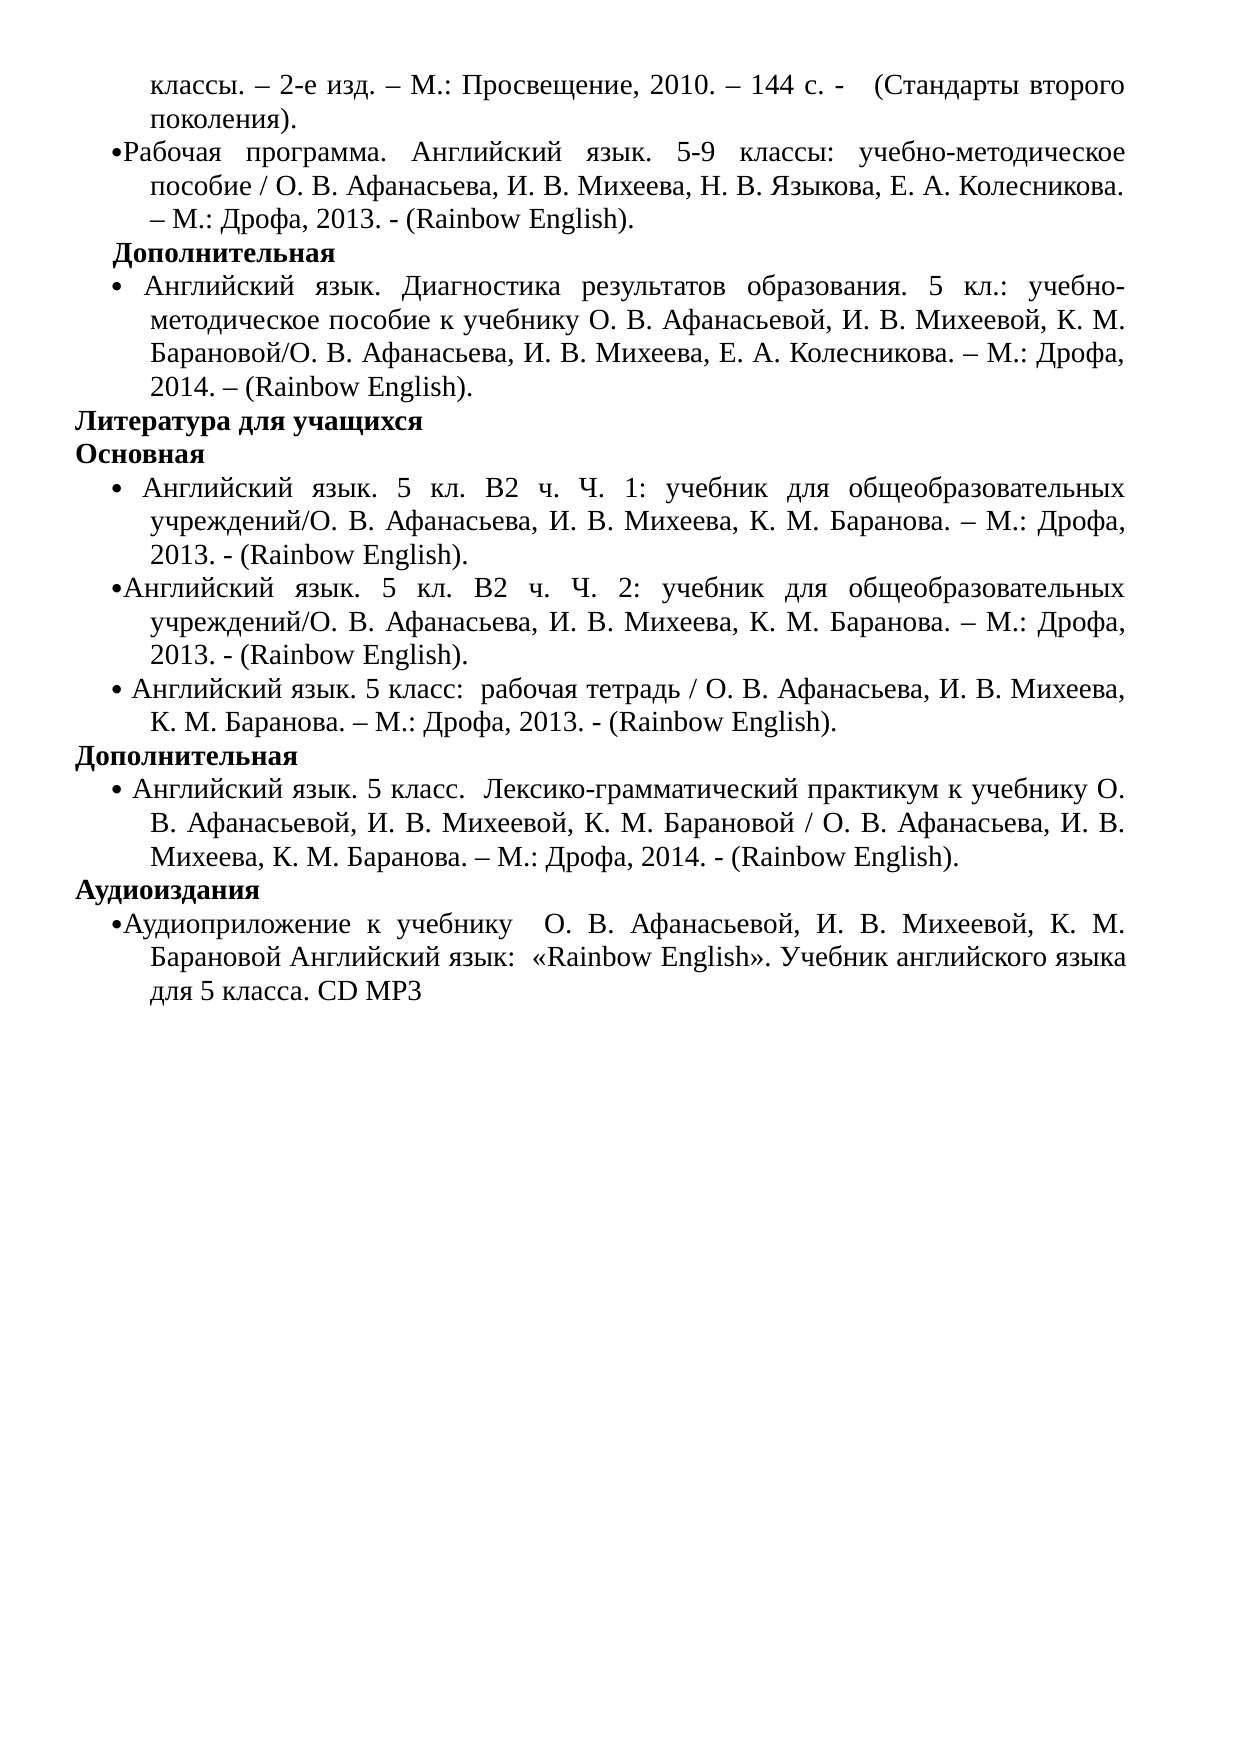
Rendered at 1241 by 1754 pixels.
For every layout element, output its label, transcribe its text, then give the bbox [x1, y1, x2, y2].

list классы. – 2-е изд. – М.: Просвещение, 2010. – 144 с. - (Стандарты второго поколения). [112, 67, 1127, 134]
list Английский язык. Диагностика результатов образования. 5 кл.: учебно-методическое пособие к учебнику О. В. Афанасьевой, И. В. Михеевой, К. М. Барановой/О. В. Афанасьева, И. В. Михеева, Е. А. Колесникова. – М.: Дрофа, 2014. – (Rainbow English). [112, 268, 1127, 403]
text Аудиоиздания [75, 872, 1127, 906]
text Основная [75, 436, 1127, 470]
list Аудиоприложение к учебнику О. В. Афанасьевой, И. В. Михеевой, К. М. Барановой Английский язык: «Rainbow English». Учебник английского языка для 5 класса. CD MP3 [112, 906, 1127, 1006]
list Рабочая программа. Английский язык. 5-9 классы: учебно-методическое пособие / О. В. Афанасьева, И. В. Михеева, Н. В. Языкова, Е. А. Колесникова. – М.: Дрофа, 2013. - (Rainbow English). [112, 134, 1127, 235]
text Дополнительная [112, 235, 1127, 268]
list Английский язык. 5 класс. Лексико-грамматический практикум к учебнику О. В. Афанасьевой, И. В. Михеевой, К. М. Барановой / О. В. Афанасьева, И. В. Михеева, К. М. Баранова. – М.: Дрофа, 2014. - (Rainbow English). [112, 772, 1127, 872]
list Английский язык. 5 кл. В2 ч. Ч. 1: учебник для общеобразовательных учреждений/О. В. Афанасьева, И. В. Михеева, К. М. Баранова. – М.: Дрофа, 2013. - (Rainbow English). [112, 470, 1127, 570]
list Английский язык. 5 кл. В2 ч. Ч. 2: учебник для общеобразовательных учреждений/О. В. Афанасьева, И. В. Михеева, К. М. Баранова. – М.: Дрофа, 2013. - (Rainbow English). [112, 570, 1127, 671]
list Английский язык. 5 класс: рабочая тетрадь / О. В. Афанасьева, И. В. Михеева, К. М. Баранова. – М.: Дрофа, 2013. - (Rainbow English). [112, 671, 1127, 738]
text Литература для учащихся [75, 403, 1127, 436]
text Дополнительная [75, 738, 1127, 772]
